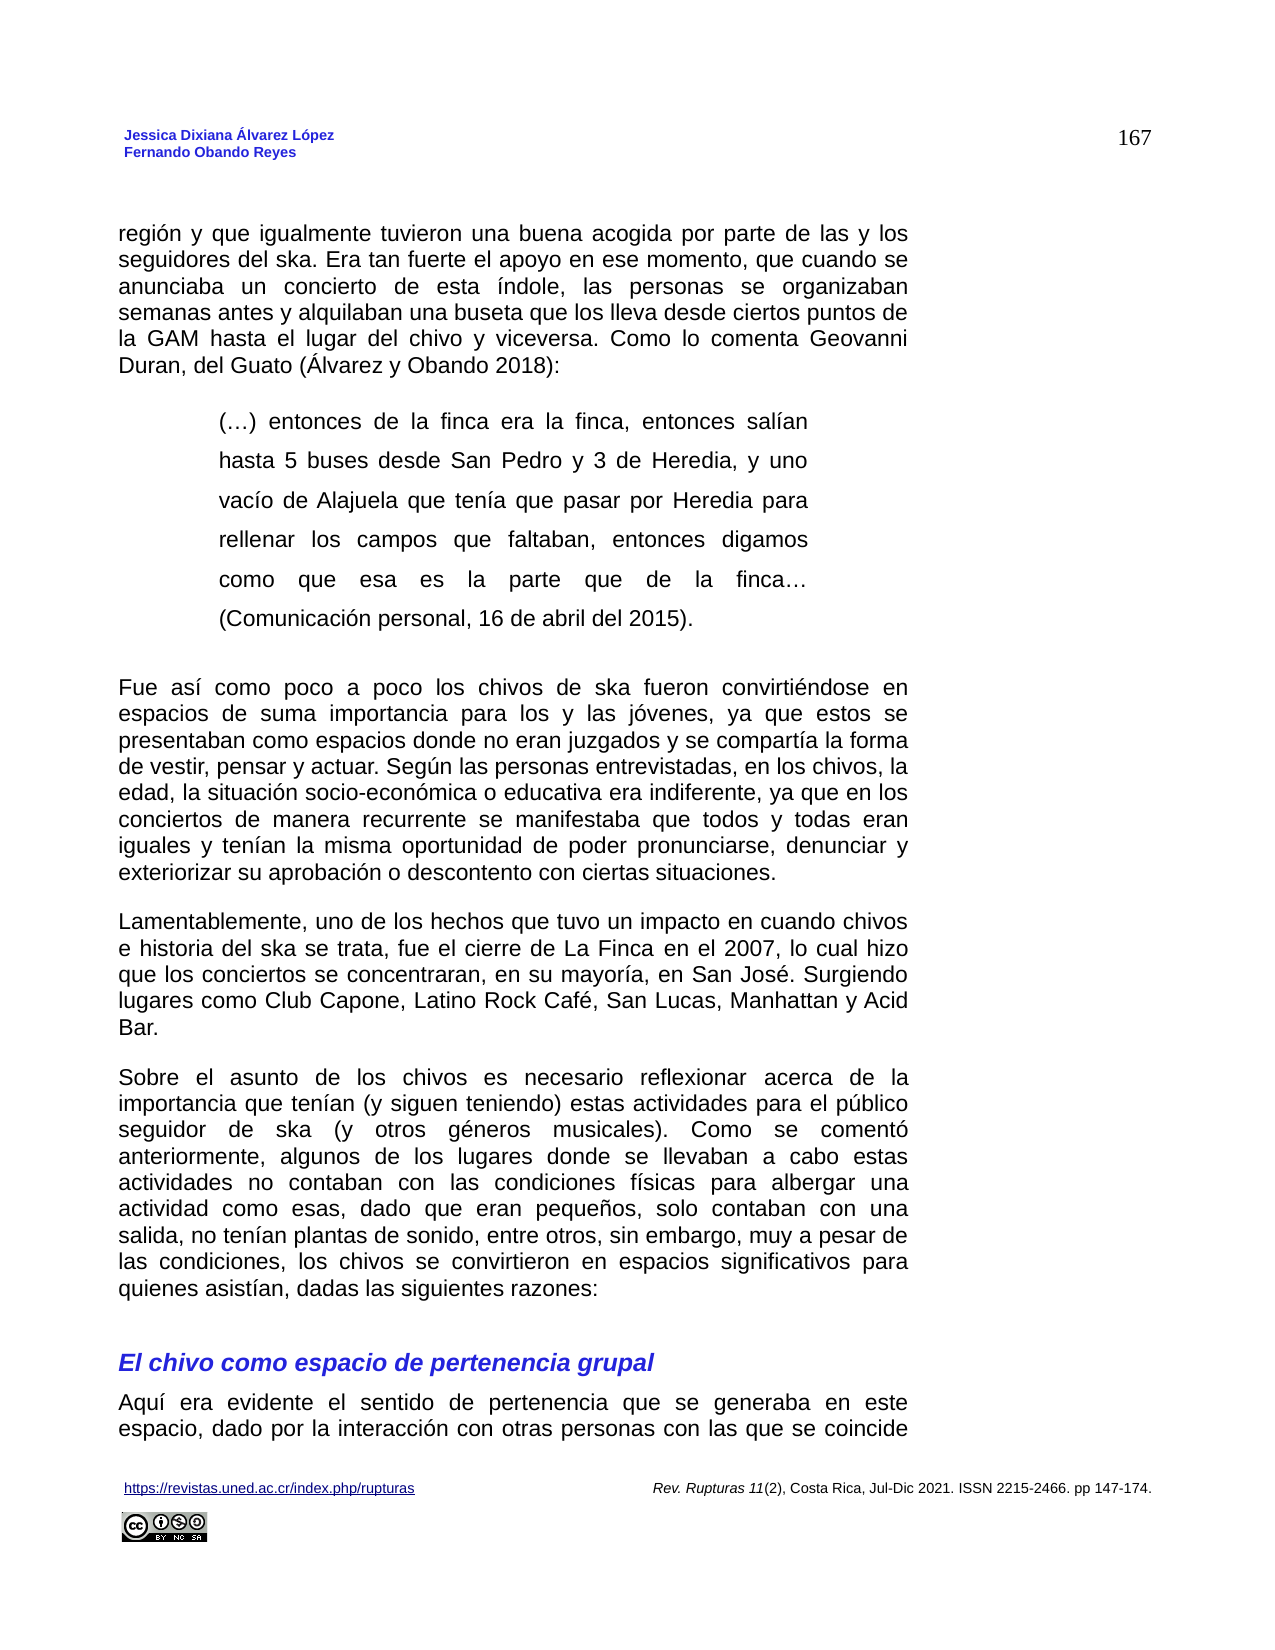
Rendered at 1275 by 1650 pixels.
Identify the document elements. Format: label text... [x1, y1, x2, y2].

text Lamentablemente, uno de los hechos que tuvo un impacto en cuando chivos e historia del ska se trata, fue el cierre de La Finca en el 2007, lo cual hizo que los conciertos se concentraran, en su mayoría, en San José. Surgiendo lugares como Club Capone, Latino Rock Café, San Lucas, Manhattan y Acid Bar. [118, 908, 909, 1040]
subtitle El chivo como espacio de pertenencia grupal [118, 1348, 909, 1377]
text región y que igualmente tuvieron una buena acogida por parte de las y los seguidores del ska. Era tan fuerte el apoyo en ese momento, que cuando se anunciaba un concierto de esta índole, las personas se organizaban semanas antes y alquilaban una buseta que los lleva desde ciertos puntos de la GAM hasta el lugar del chivo y viceversa. Como lo comenta Geovanni Duran, del Guato (Álvarez y Obando 2018): [118, 220, 909, 378]
text Aquí era evidente el sentido de pertenencia que se generaba en este espacio, dado por la interacción con otras personas con las que se coincide [118, 1388, 909, 1441]
text Sobre el asunto de los chivos es necesario reflexionar acerca de la importancia que tenían (y siguen teniendo) estas actividades para el público seguidor de ska (y otros géneros musicales). Como se comentó anteriormente, algunos de los lugares donde se llevaban a cabo estas actividades no contaban con las condiciones físicas para albergar una actividad como esas, dado que eran pequeños, solo contaban con una salida, no tenían plantas de sonido, entre otros, sin embargo, muy a pesar de las condiciones, los chivos se convirtieron en espacios significativos para quienes asistían, dadas las siguientes razones: [118, 1064, 909, 1301]
picture [121, 1512, 208, 1542]
text (…) entonces de la finca era la finca, entonces salían hasta 5 buses desde San Pedro y 3 de Heredia, y uno vacío de Alajuela que tenía que pasar por Heredia para rellenar los campos que faltaban, entonces digamos como que esa es la parte que de la finca… (Comunicación personal, 16 de abril del 2015). [218, 408, 808, 631]
text Fue así como poco a poco los chivos de ska fueron convirtiéndose en espacios de suma importancia para los y las jóvenes, ya que estos se presentaban como espacios donde no eran juzgados y se compartía la forma de vestir, pensar y actuar. Según las personas entrevistadas, en los chivos, la edad, la situación socio-económica o educativa era indiferente, ya que en los conciertos de manera recurrente se manifestaba que todos y todas eran iguales y tenían la misma oportunidad de poder pronunciarse, denunciar y exteriorizar su aprobación o descontento con ciertas situaciones. [118, 674, 909, 885]
